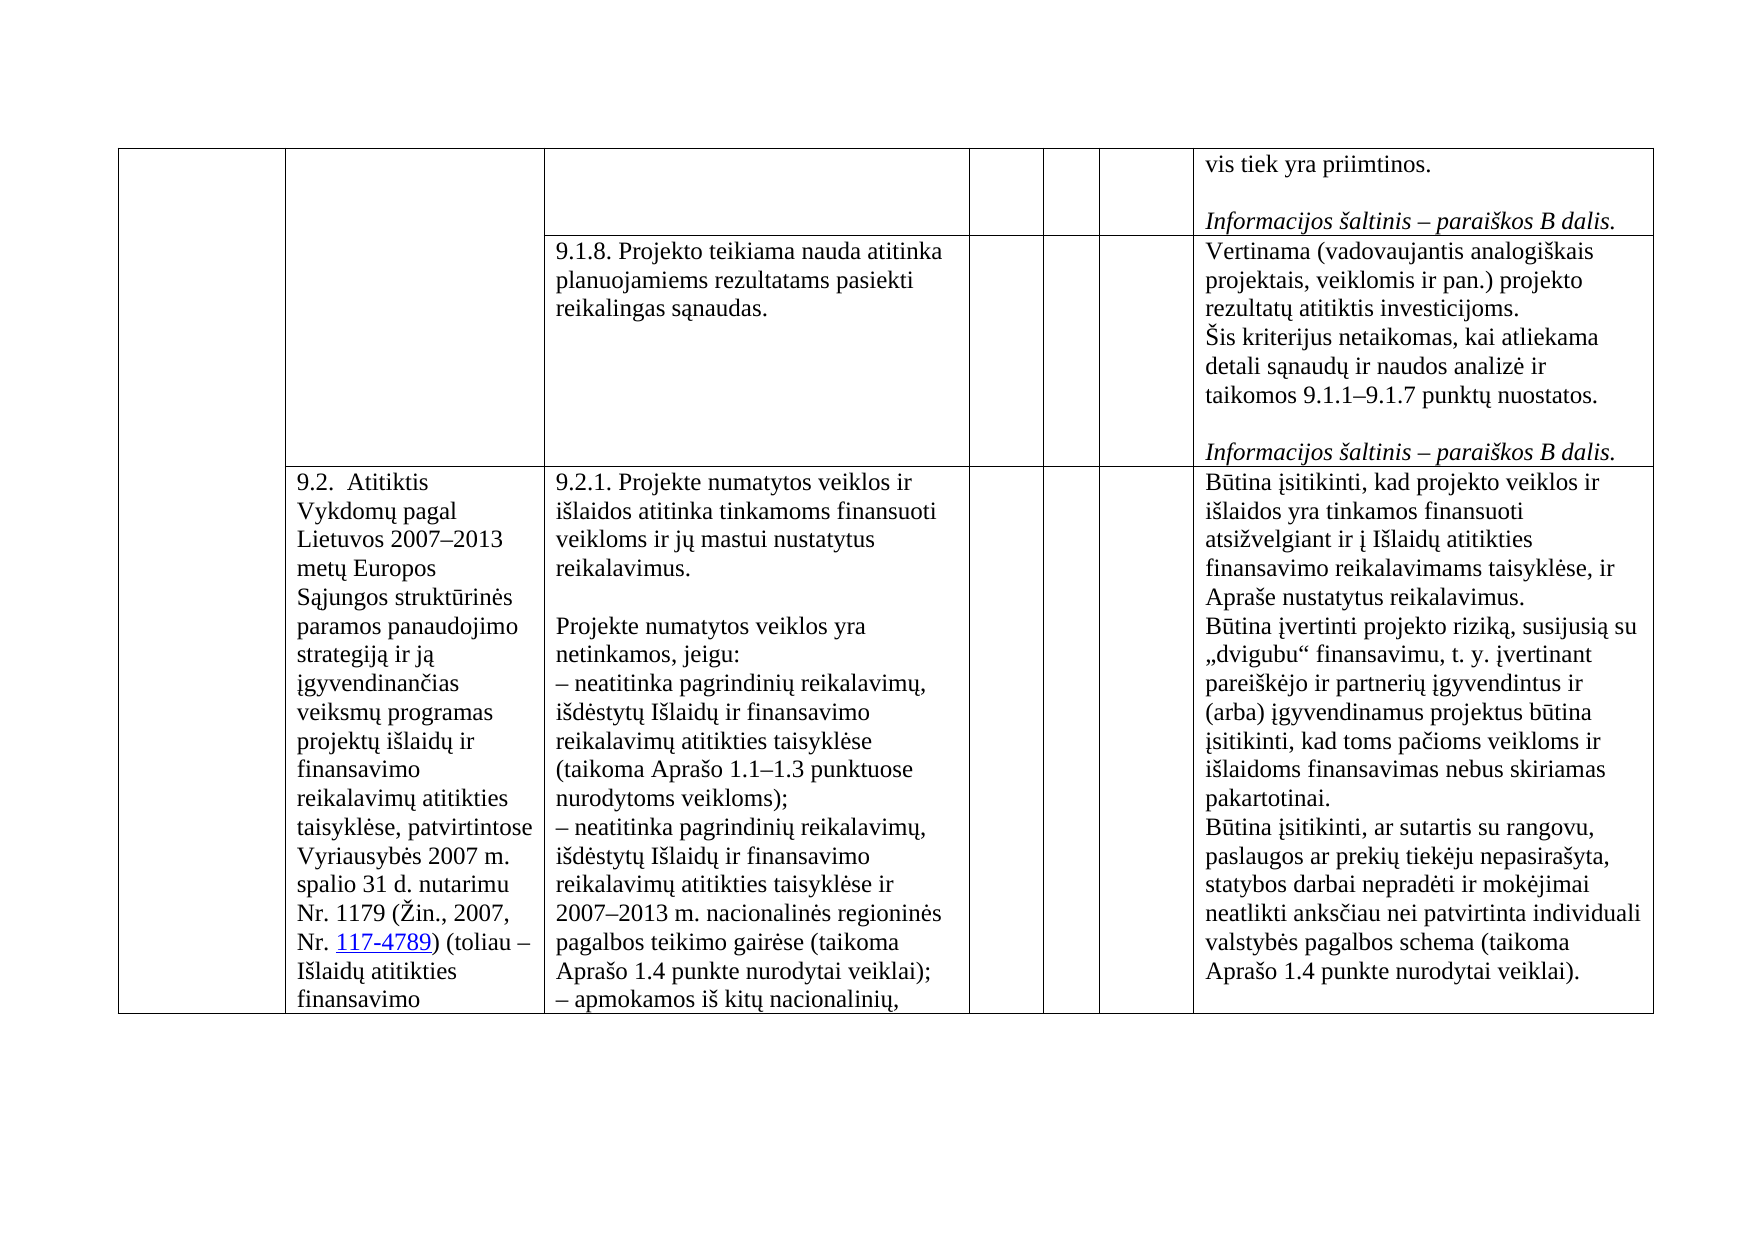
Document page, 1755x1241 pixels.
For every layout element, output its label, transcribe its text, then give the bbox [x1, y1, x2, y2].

table_cell [1044, 236, 1099, 466]
table_cell 9.2.1. Projekte numatytos veiklos ir išlaidos atitinka tinkamoms finansuoti veikloms ir jų mastui nustatytus reikalavimus. Projekte numatytos veiklos yra netinkamos, jeigu: – neatitinka pagrindinių reikalavimų, išdėstytų Išlaidų ir finansavimo reikalavimų atitikties taisyklėse (taikoma Aprašo 1.1–1.3 punktuose nurodytoms veikloms); – neatitinka pagrindinių reikalavimų, išdėstytų Išlaidų ir finansavimo reikalavimų atitikties taisyklėse ir 2007–2013 m. nacionalinės regioninės pagalbos teikimo gairėse (taikoma Aprašo 1.4 punkte nurodytai veiklai); – apmokamos iš kitų nacionalinių, [545, 467, 969, 1013]
table_cell [1044, 467, 1099, 1013]
table_cell [970, 467, 1043, 1013]
table_cell [1100, 467, 1193, 1013]
table_cell [1100, 149, 1193, 235]
table_cell 9.2. Atitiktis Vykdomų pagal Lietuvos 2007–2013 metų Europos Sąjungos struktūrinės paramos panaudojimo strategiją ir ją įgyvendinančias veiksmų programas projektų išlaidų ir finansavimo reikalavimų atitikties taisyklėse, patvirtintose Vyriausybės 2007 m. spalio 31 d. nutarimu Nr. 1179 (Žin., 2007, Nr. 117-4789) (toliau – Išlaidų atitikties finansavimo [286, 467, 544, 1013]
table_cell vis tiek yra priimtinos. Informacijos šaltinis – paraiškos B dalis. [1194, 149, 1653, 235]
table_cell [119, 149, 285, 1013]
table_cell [1044, 149, 1099, 235]
table_cell [970, 149, 1043, 235]
table_cell [545, 149, 969, 235]
table_cell [1100, 236, 1193, 466]
table_cell [286, 149, 544, 466]
table_cell Vertinama (vadovaujantis analogiškais projektais, veiklomis ir pan.) projekto rezultatų atitiktis investicijoms. Šis kriterijus netaikomas, kai atliekama detali sąnaudų ir naudos analizė ir taikomos 9.1.1–9.1.7 punktų nuostatos. Informacijos šaltinis – paraiškos B dalis. [1194, 236, 1653, 466]
table_cell Būtina įsitikinti, kad projekto veiklos ir išlaidos yra tinkamos finansuoti atsižvelgiant ir į Išlaidų atitikties finansavimo reikalavimams taisyklėse, ir Apraše nustatytus reikalavimus. Būtina įvertinti projekto riziką, susijusią su „dvigubu“ finansavimu, t. y. įvertinant pareiškėjo ir partnerių įgyvendintus ir (arba) įgyvendinamus projektus būtina įsitikinti, kad toms pačioms veikloms ir išlaidoms finansavimas nebus skiriamas pakartotinai. Būtina įsitikinti, ar sutartis su rangovu, paslaugos ar prekių tiekėju nepasirašyta, statybos darbai nepradėti ir mokėjimai neatlikti anksčiau nei patvirtinta individuali valstybės pagalbos schema (taikoma Aprašo 1.4 punkte nurodytai veiklai). [1194, 467, 1653, 1013]
table_cell [970, 236, 1043, 466]
table_cell 9.1.8. Projekto teikiama nauda atitinka planuojamiems rezultatams pasiekti reikalingas sąnaudas. [545, 236, 969, 466]
